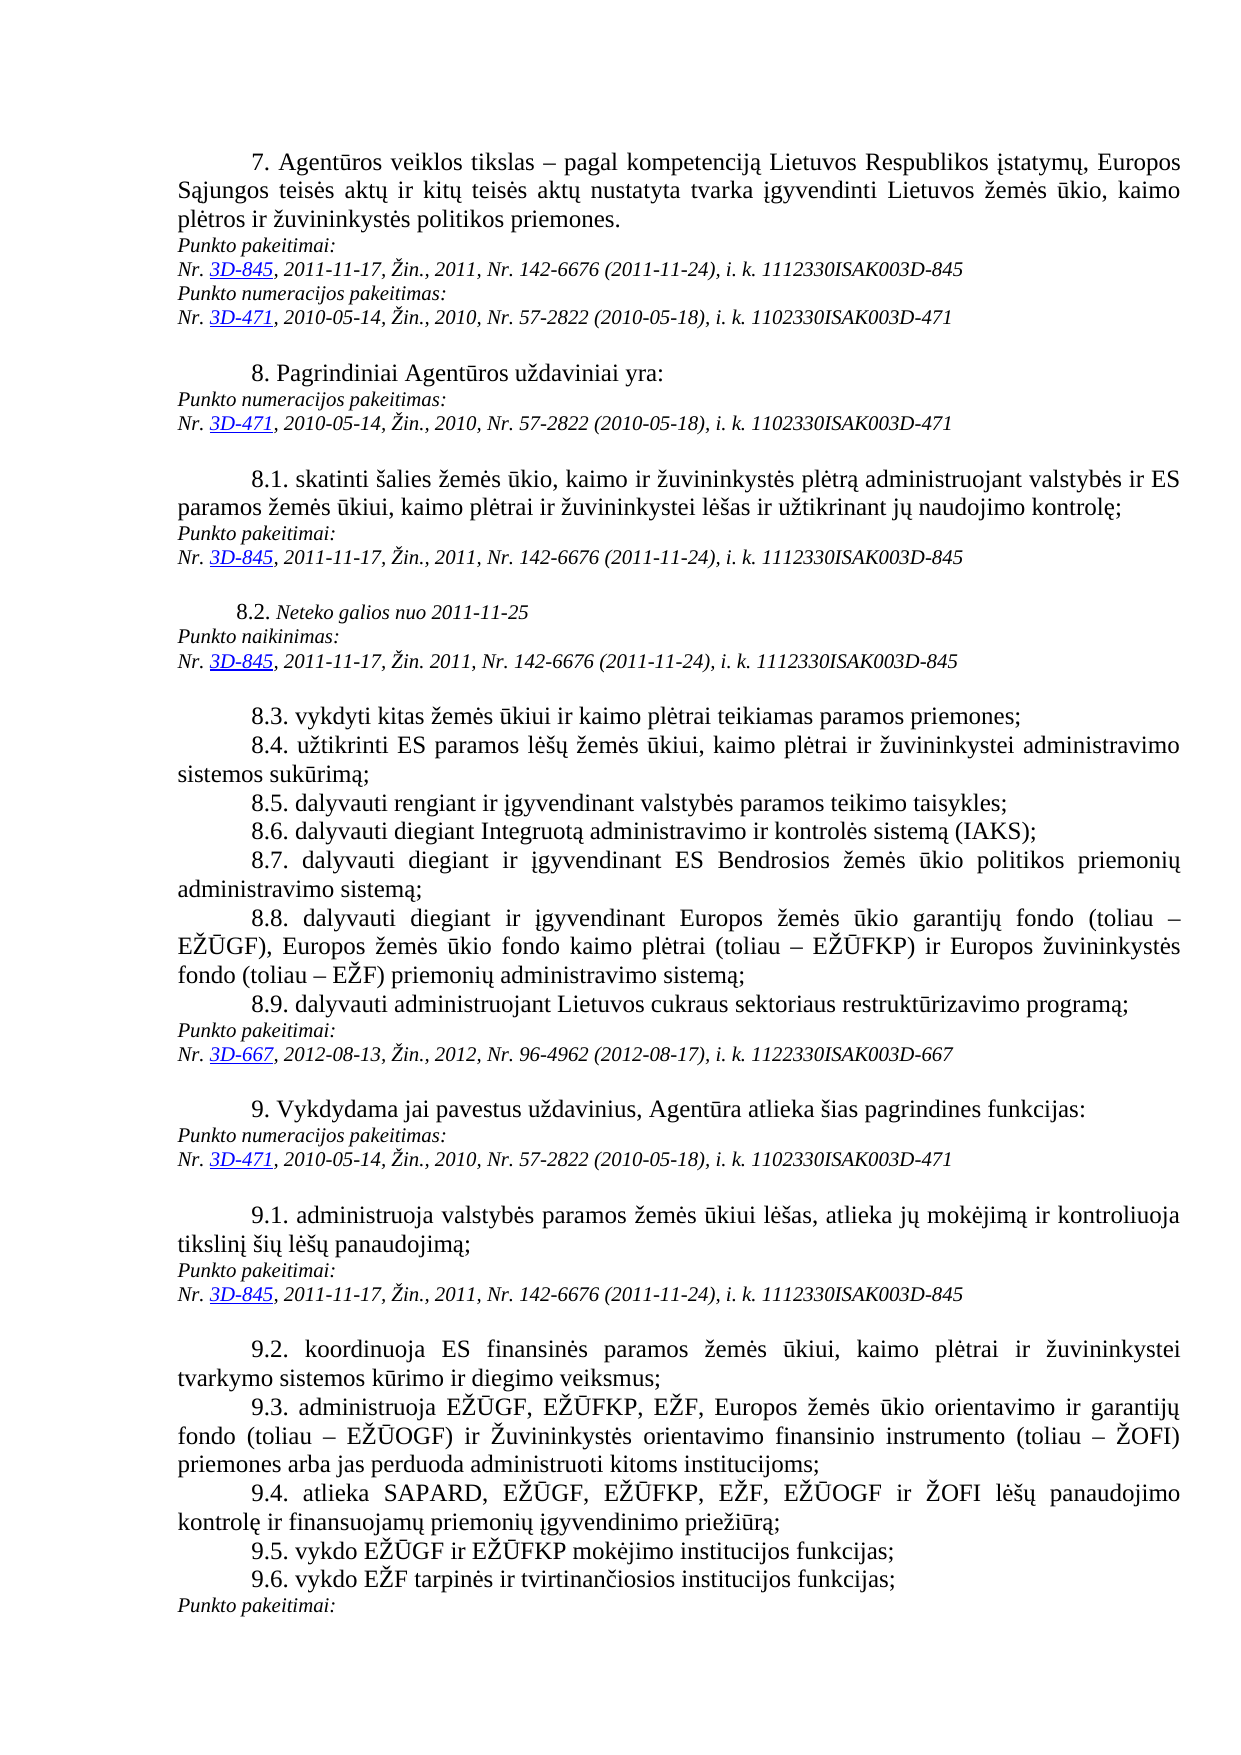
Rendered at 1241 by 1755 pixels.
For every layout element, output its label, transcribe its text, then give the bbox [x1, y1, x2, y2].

text Nr. 3D-845, 2011-11-17, Žin., 2011, Nr. 142-6676 (2011-11-24), i. k. 1112330ISAK003D-845 [177, 257, 1181, 281]
text Nr. 3D-471, 2010-05-14, Žin., 2010, Nr. 57-2822 (2010-05-18), i. k. 1102330ISAK003D-471 [177, 411, 1181, 435]
text Punkto naikinimas: [177, 624, 1181, 648]
text 8.5. dalyvauti rengiant ir įgyvendinant valstybės paramos teikimo taisykles; [177, 788, 1181, 816]
text Punkto pakeitimai: [177, 1258, 1181, 1282]
text 8. Pagrindiniai Agentūros uždaviniai yra: [177, 358, 1181, 387]
text 9.3. administruoja EŽŪGF, EŽŪFKP, EŽF, Europos žemės ūkio orientavimo ir garantijų fondo (toliau – EŽŪOGF) ir Žuvininkystės orientavimo finansinio instrumento (toliau – ŽOFI) priemones arba jas perduoda administruoti kitoms institucijoms; [177, 1392, 1181, 1478]
text 8.2. Neteko galios nuo 2011-11-25 [177, 598, 1181, 624]
text Nr. 3D-845, 2011-11-17, Žin., 2011, Nr. 142-6676 (2011-11-24), i. k. 1112330ISAK003D-845 [177, 1282, 1181, 1306]
text 9.1. administruoja valstybės paramos žemės ūkiui lėšas, atlieka jų mokėjimą ir kontroliuoja tikslinį šių lėšų panaudojimą; [177, 1200, 1181, 1258]
text 9.4. atlieka SAPARD, EŽŪGF, EŽŪFKP, EŽF, EŽŪOGF ir ŽOFI lėšų panaudojimo kontrolę ir finansuojamų priemonių įgyvendinimo priežiūrą; [177, 1478, 1181, 1536]
text 8.4. užtikrinti ES paramos lėšų žemės ūkiui, kaimo plėtrai ir žuvininkystei administravimo sistemos sukūrimą; [177, 730, 1181, 788]
text 8.9. dalyvauti administruojant Lietuvos cukraus sektoriaus restruktūrizavimo programą; [177, 989, 1181, 1018]
text Punkto pakeitimai: [177, 1593, 1181, 1617]
text Nr. 3D-667, 2012-08-13, Žin., 2012, Nr. 96-4962 (2012-08-17), i. k. 1122330ISAK003D-667 [177, 1042, 1181, 1066]
text Nr. 3D-845, 2011-11-17, Žin., 2011, Nr. 142-6676 (2011-11-24), i. k. 1112330ISAK003D-845 [177, 545, 1181, 569]
text Punkto numeracijos pakeitimas: [177, 281, 1181, 305]
text Punkto pakeitimai: [177, 521, 1181, 545]
text Nr. 3D-471, 2010-05-14, Žin., 2010, Nr. 57-2822 (2010-05-18), i. k. 1102330ISAK003D-471 [177, 305, 1181, 329]
text Nr. 3D-471, 2010-05-14, Žin., 2010, Nr. 57-2822 (2010-05-18), i. k. 1102330ISAK003D-471 [177, 1147, 1181, 1171]
text 8.7. dalyvauti diegiant ir įgyvendinant ES Bendrosios žemės ūkio politikos priemonių administravimo sistemą; [177, 845, 1181, 903]
text 8.8. dalyvauti diegiant ir įgyvendinant Europos žemės ūkio garantijų fondo (toliau – EŽŪGF), Europos žemės ūkio fondo kaimo plėtrai (toliau – EŽŪFKP) ir Europos žuvininkystės fondo (toliau – EŽF) priemonių administravimo sistemą; [177, 903, 1181, 989]
text Nr. 3D-845, 2011-11-17, Žin. 2011, Nr. 142-6676 (2011-11-24), i. k. 1112330ISAK003D-845 [177, 648, 1181, 673]
text 9.5. vykdo EŽŪGF ir EŽŪFKP mokėjimo institucijos funkcijas; [177, 1536, 1181, 1564]
text Punkto numeracijos pakeitimas: [177, 1123, 1181, 1147]
text Punkto numeracijos pakeitimas: [177, 387, 1181, 411]
text 9.2. koordinuoja ES finansinės paramos žemės ūkiui, kaimo plėtrai ir žuvininkystei tvarkymo sistemos kūrimo ir diegimo veiksmus; [177, 1334, 1181, 1392]
text 9. Vykdydama jai pavestus uždavinius, Agentūra atlieka šias pagrindines funkcijas: [177, 1094, 1181, 1123]
text 9.6. vykdo EŽF tarpinės ir tvirtinančiosios institucijos funkcijas; [177, 1564, 1181, 1593]
text Punkto pakeitimai: [177, 233, 1181, 257]
text 8.3. vykdyti kitas žemės ūkiui ir kaimo plėtrai teikiamas paramos priemones; [177, 701, 1181, 730]
text 8.1. skatinti šalies žemės ūkio, kaimo ir žuvininkystės plėtrą administruojant valstybės ir ES paramos žemės ūkiui, kaimo plėtrai ir žuvininkystei lėšas ir užtikrinant jų naudojimo kontrolę; [177, 464, 1181, 521]
text Punkto pakeitimai: [177, 1018, 1181, 1042]
text 7. Agentūros veiklos tikslas – pagal kompetenciją Lietuvos Respublikos įstatymų, Europos Sąjungos teisės aktų ir kitų teisės aktų nustatyta tvarka įgyvendinti Lietuvos žemės ūkio, kaimo plėtros ir žuvininkystės politikos priemones. [177, 147, 1181, 233]
text 8.6. dalyvauti diegiant Integruotą administravimo ir kontrolės sistemą (IAKS); [177, 816, 1181, 845]
